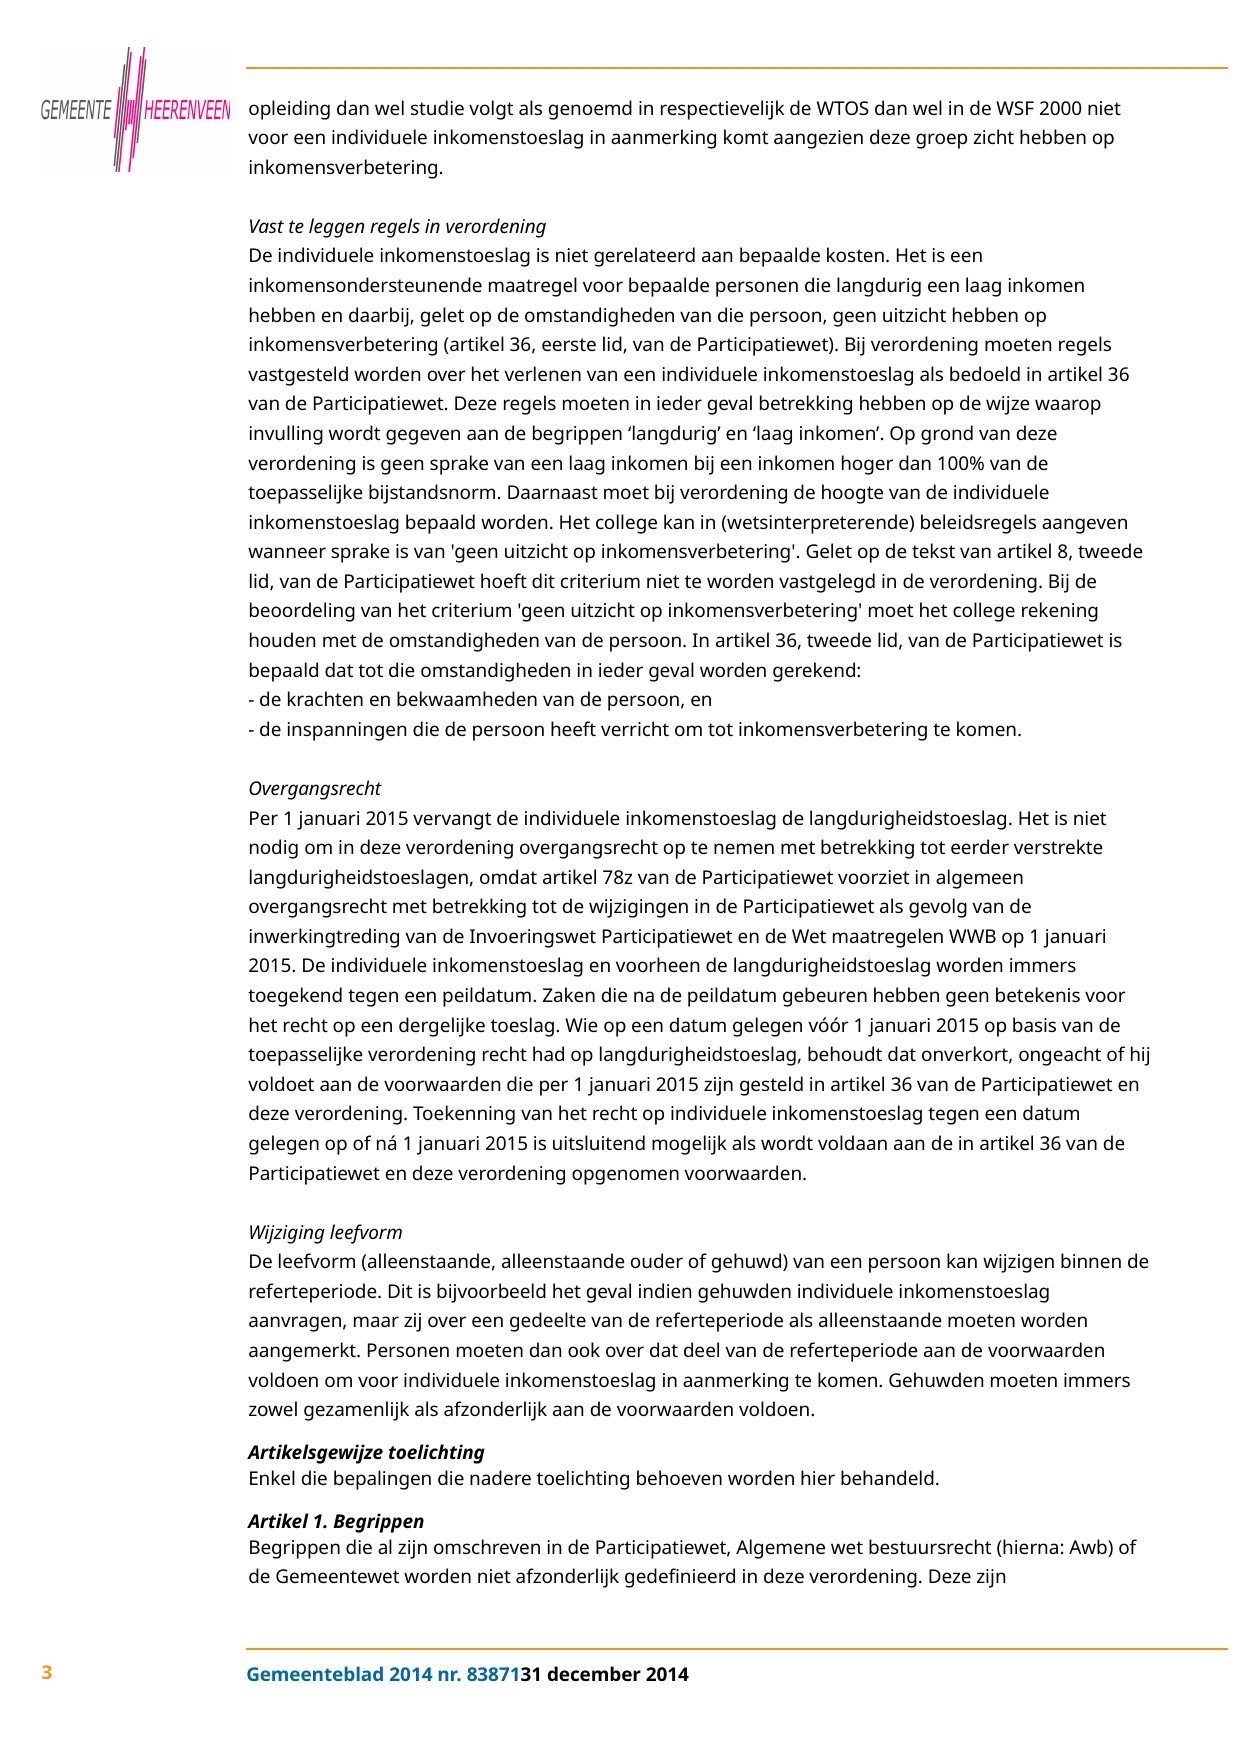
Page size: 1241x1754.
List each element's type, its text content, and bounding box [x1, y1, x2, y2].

picture [41, 47, 231, 172]
text Artikelsgewijze toelichting [248, 1439, 1152, 1465]
text - de krachten en bekwaamheden van de persoon, en [248, 686, 1152, 712]
text - de inspanningen die de persoon heeft verricht om tot inkomensverbetering te komen. [248, 716, 1152, 742]
text Artikel 1. Begrippen [248, 1508, 1152, 1534]
text Enkel die bepalingen die nadere toelichting behoeven worden hier behandeld. [248, 1465, 1152, 1491]
text Per 1 januari 2015 vervangt de individuele inkomenstoeslag de langdurigheidstoeslag. Het is niet nodig om in deze verordening overgangsrecht op te nemen met betrekking tot eerder verstrekte langdurigheidstoeslagen, omdat artikel 78z van de Participatiewet voorziet in algemeen overgangsrecht met betrekking tot de wijzigingen in de Participatiewet als gevolg van de inwerkingtreding van de Invoeringswet Participatiewet en de Wet maatregelen WWB op 1 januari 2015. De individuele inkomenstoeslag en voorheen de langdurigheidstoeslag worden immers toegekend tegen een peildatum. Zaken die na de peildatum gebeuren hebben geen betekenis voor het recht op een dergelijke toeslag. Wie op een datum gelegen vóór 1 januari 2015 op basis van de toepasselijke verordening recht had op langdurigheidstoeslag, behoudt dat onverkort, ongeacht of hij voldoet aan de voorwaarden die per 1 januari 2015 zijn gesteld in artikel 36 van de Participatiewet en deze verordening. Toekenning van het recht op individuele inkomenstoeslag tegen een datum gelegen op of ná 1 januari 2015 is uitsluitend mogelijk als wordt voldaan aan de in artikel 36 van de Participatiewet en deze verordening opgenomen voorwaarden. [248, 805, 1152, 1186]
text De individuele inkomenstoeslag is niet gerelateerd aan bepaalde kosten. Het is een inkomensondersteunende maatregel voor bepaalde personen die langdurig een laag inkomen hebben en daarbij, gelet op de omstandigheden van die persoon, geen uitzicht hebben op inkomensverbetering (artikel 36, eerste lid, van de Participatiewet). Bij verordening moeten regels vastgesteld worden over het verlenen van een individuele inkomenstoeslag als bedoeld in artikel 36 van de Participatiewet. Deze regels moeten in ieder geval betrekking hebben op de wijze waarop invulling wordt gegeven aan de begrippen ‘langdurig’ en ‘laag inkomen’. Op grond van deze verordening is geen sprake van een laag inkomen bij een inkomen hoger dan 100% van de toepasselijke bijstandsnorm. Daarnaast moet bij verordening de hoogte van de individuele inkomenstoeslag bepaald worden. Het college kan in (wetsinterpreterende) beleidsregels aangeven wanneer sprake is van 'geen uitzicht op inkomensverbetering'. Gelet op de tekst van artikel 8, tweede lid, van de Participatiewet hoeft dit criterium niet te worden vastgelegd in de verordening. Bij de beoordeling van het criterium 'geen uitzicht op inkomensverbetering' moet het college rekening houden met de omstandigheden van de persoon. In artikel 36, tweede lid, van de Participatiewet is bepaald dat tot die omstandigheden in ieder geval worden gerekend: [248, 243, 1152, 683]
text opleiding dan wel studie volgt als genoemd in respectievelijk de WTOS dan wel in de WSF 2000 niet voor een individuele inkomenstoeslag in aanmerking komt aangezien deze groep zicht hebben op inkomensverbetering. [248, 95, 1152, 180]
text Overgangsrecht [248, 775, 1152, 801]
text De leefvorm (alleenstaande, alleenstaande ouder of gehuwd) van een persoon kan wijzigen binnen de referteperiode. Dit is bijvoorbeeld het geval indien gehuwden individuele inkomenstoeslag aanvragen, maar zij over een gedeelte van de referteperiode als alleenstaande moeten worden aangemerkt. Personen moeten dan ook over dat deel van de referteperiode aan de voorwaarden voldoen om voor individuele inkomenstoeslag in aanmerking te komen. Gehuwden moeten immers zowel gezamenlijk als afzonderlijk aan de voorwaarden voldoen. [248, 1248, 1152, 1422]
text Vast te leggen regels in verordening [248, 213, 1152, 239]
text Wijziging leefvorm [248, 1219, 1152, 1245]
text Begrippen die al zijn omschreven in de Participatiewet, Algemene wet bestuursrecht (hierna: Awb) of de Gemeentewet worden niet afzonderlijk gedefinieerd in deze verordening. Deze zijn [248, 1534, 1152, 1589]
